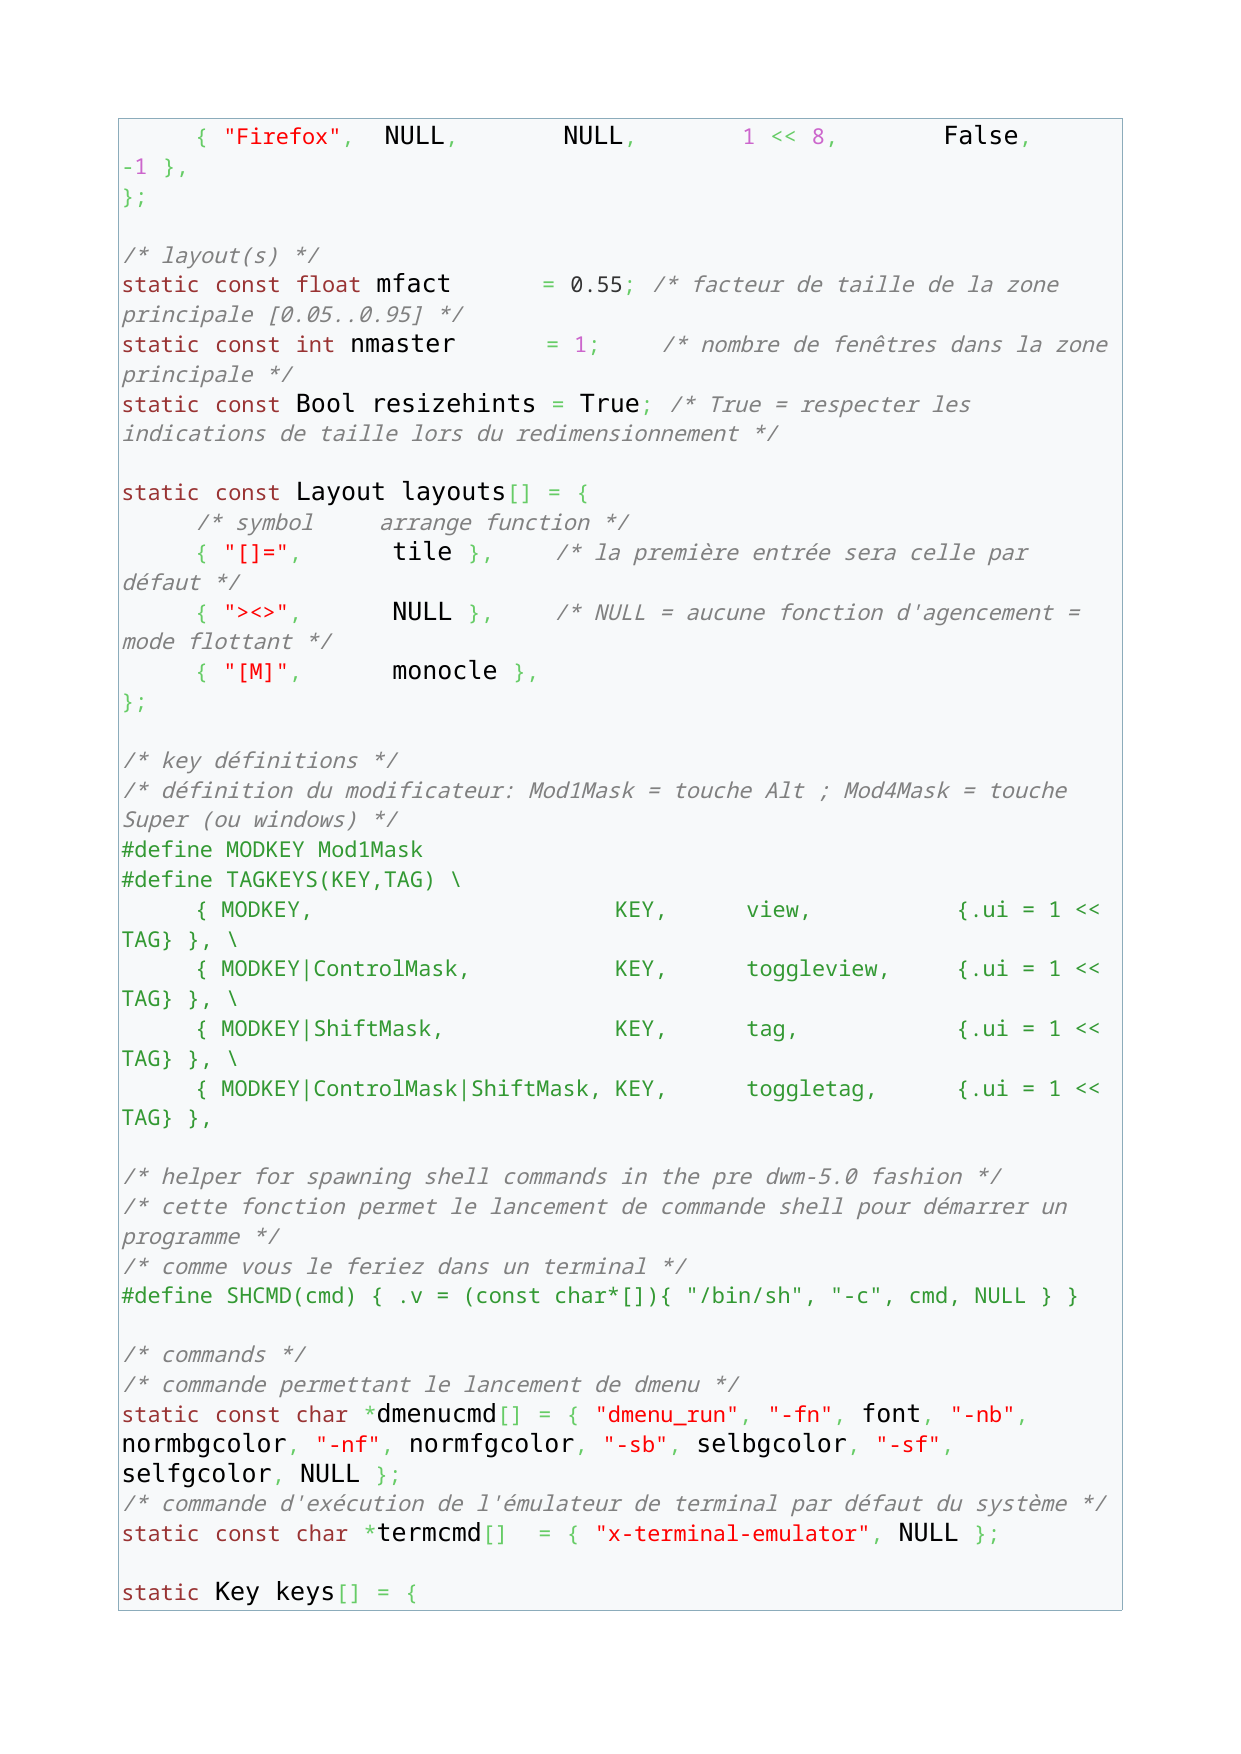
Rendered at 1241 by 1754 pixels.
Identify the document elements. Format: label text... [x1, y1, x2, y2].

table_header { "Firefox", NULL, NULL, 1 << 8, False, -1 }, }; /* layout(s) */ static const float mfact = 0.55; /* facteur de taille de la zone principale [0.05..0.95] */ static const int nmaster = 1; /* nombre de fenêtres dans la zone principale */ static const Bool resizehints = True; /* True = respecter les indications de taille lors du redimensionnement */ static const Layout layouts[] = { /* symbol arrange function */ { "[]=", tile }, /* la première entrée sera celle par défaut */ { "><>", NULL }, /* NULL = aucune fonction d'agencement = mode flottant */ { "[M]", monocle }, }; /* key définitions */ /* définition du modificateur: Mod1Mask = touche Alt ; Mod4Mask = touche Super (ou windows) */ #define MODKEY Mod1Mask #define TAGKEYS(KEY,TAG) \ { MODKEY, KEY, view, {.ui = 1 << TAG} }, \ { MODKEY|ControlMask, KEY, toggleview, {.ui = 1 << TAG} }, \ { MODKEY|ShiftMask, KEY, tag, {.ui = 1 << TAG} }, \ { MODKEY|ControlMask|ShiftMask, KEY, toggletag, {.ui = 1 << TAG} }, /* helper for spawning shell commands in the pre dwm-5.0 fashion */ /* cette fonction permet le lancement de commande shell pour démarrer un programme */ /* comme vous le feriez dans un terminal */ #define SHCMD(cmd) { .v = (const char*[]){ "/bin/sh", "-c", cmd, NULL } } /* commands */ /* commande permettant le lancement de dmenu */ static const char *dmenucmd[] = { "dmenu_run", "-fn", font, "-nb", normbgcolor, "-nf", normfgcolor, "-sb", selbgcolor, "-sf", selfgcolor, NULL }; /* commande d'exécution de l'émulateur de terminal par défaut du système */ static const char *termcmd[] = { "x-terminal-emulator", NULL }; static Key keys[] = { [119, 119, 1122, 1610]
